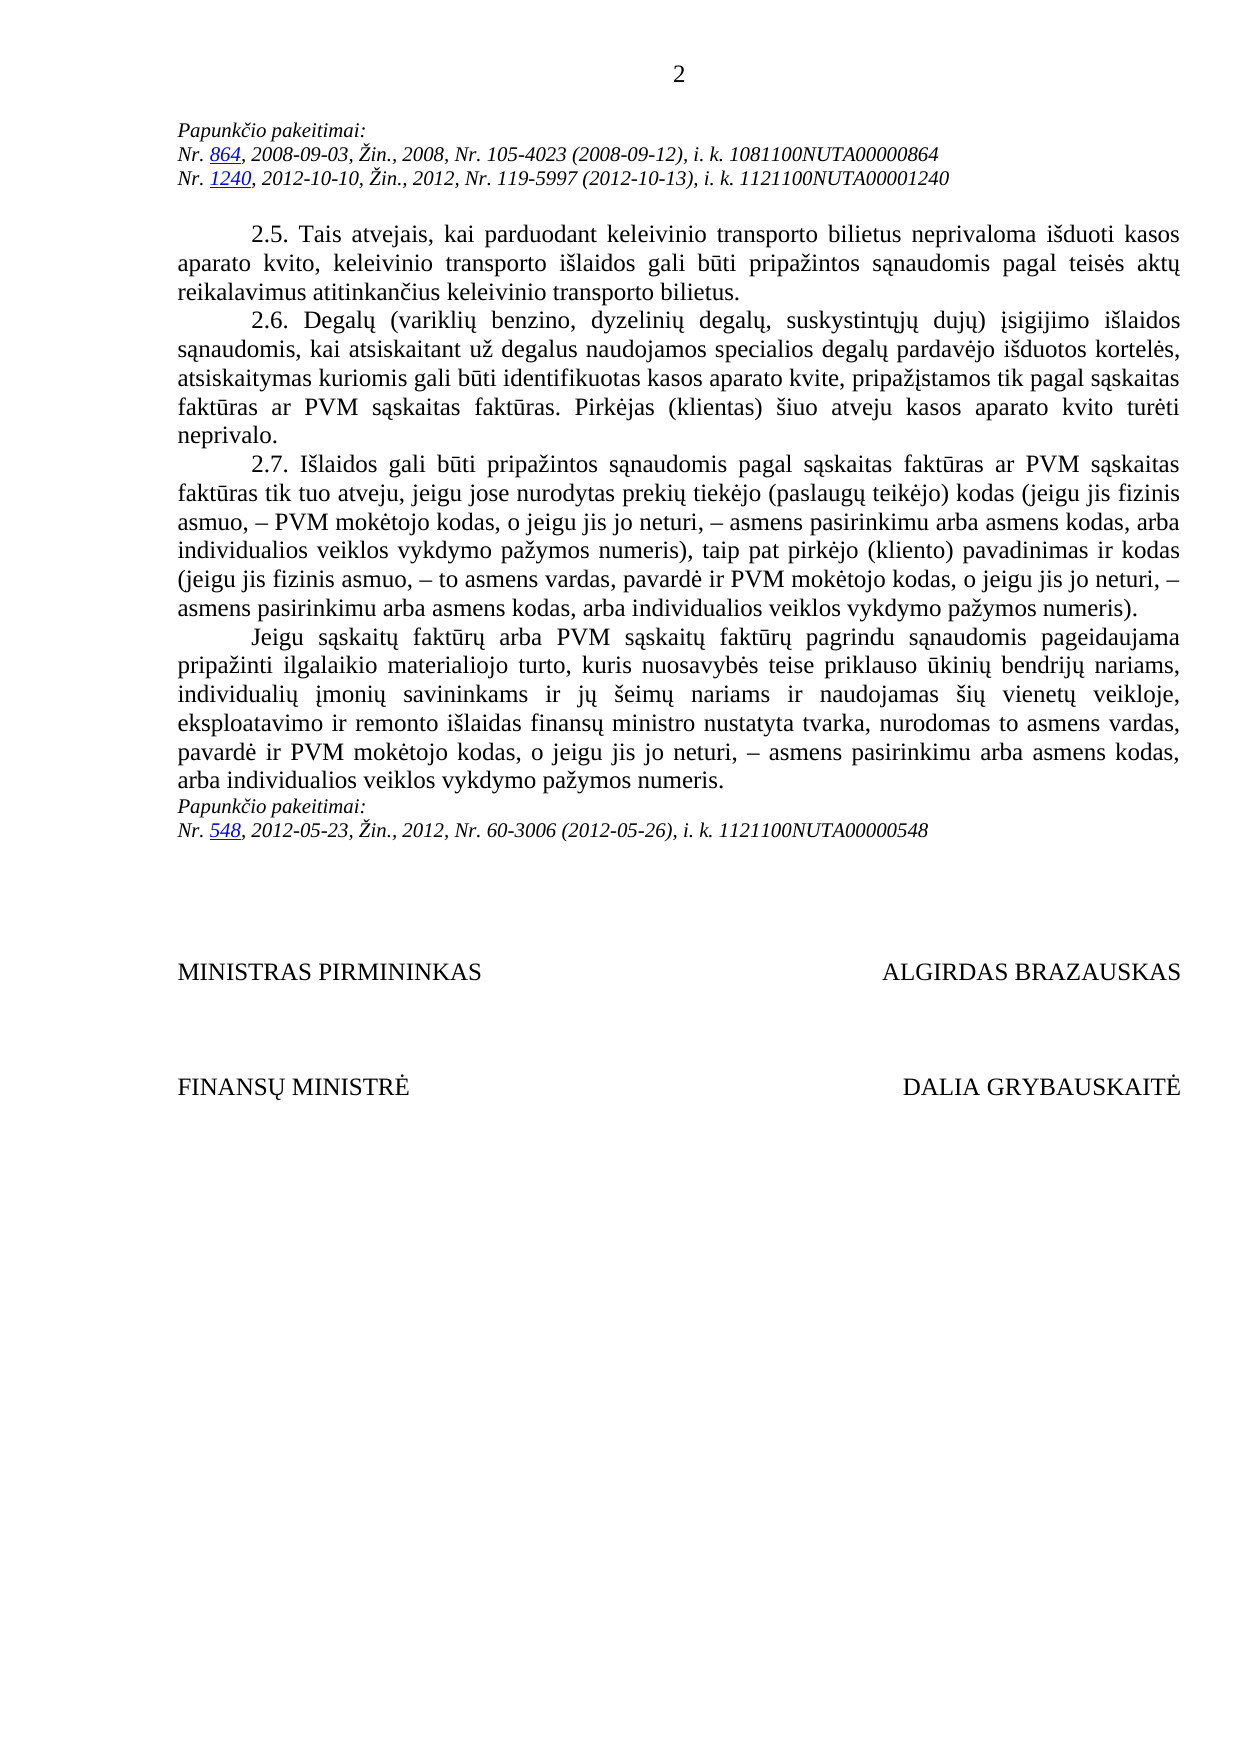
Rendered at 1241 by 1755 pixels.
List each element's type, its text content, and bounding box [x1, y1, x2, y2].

text 2.5. Tais atvejais, kai parduodant keleivinio transporto bilietus neprivaloma išduoti kasos aparato kvito, keleivinio transporto išlaidos gali būti pripažintos sąnaudomis pagal teisės aktų reikalavimus atitinkančius keleivinio transporto bilietus. [177, 219, 1181, 305]
text Nr. 548, 2012-05-23, Žin., 2012, Nr. 60-3006 (2012-05-26), i. k. 1121100NUTA00000548 [177, 818, 1181, 842]
text Nr. 1240, 2012-10-10, Žin., 2012, Nr. 119-5997 (2012-10-13), i. k. 1121100NUTA00001240 [177, 166, 1181, 190]
text Nr. 864, 2008-09-03, Žin., 2008, Nr. 105-4023 (2008-09-12), i. k. 1081100NUTA00000864 [177, 142, 1181, 166]
text FINANSŲ MINISTRĖ DALIA GRYBAUSKAITĖ [177, 1072, 1181, 1101]
text 2.6. Degalų (variklių benzino, dyzelinių degalų, suskystintųjų dujų) įsigijimo išlaidos sąnaudomis, kai atsiskaitant už degalus naudojamos specialios degalų pardavėjo išduotos kortelės, atsiskaitymas kuriomis gali būti identifikuotas kasos aparato kvite, pripažįstamos tik pagal sąskaitas faktūras ar PVM sąskaitas faktūras. Pirkėjas (klientas) šiuo atveju kasos aparato kvito turėti neprivalo. [177, 305, 1181, 449]
text MINISTRAS PIRMININKAS ALGIRDAS BRAZAUSKAS [177, 957, 1181, 986]
text Papunkčio pakeitimai: [177, 794, 1181, 818]
text 2.7. Išlaidos gali būti pripažintos sąnaudomis pagal sąskaitas faktūras ar PVM sąskaitas faktūras tik tuo atveju, jeigu jose nurodytas prekių tiekėjo (paslaugų teikėjo) kodas (jeigu jis fizinis asmuo, – PVM mokėtojo kodas, o jeigu jis jo neturi, – asmens pasirinkimu arba asmens kodas, arba individualios veiklos vykdymo pažymos numeris), taip pat pirkėjo (kliento) pavadinimas ir kodas (jeigu jis fizinis asmuo, – to asmens vardas, pavardė ir PVM mokėtojo kodas, o jeigu jis jo neturi, – asmens pasirinkimu arba asmens kodas, arba individualios veiklos vykdymo pažymos numeris). [177, 449, 1181, 622]
text Papunkčio pakeitimai: [177, 118, 1181, 142]
text Jeigu sąskaitų faktūrų arba PVM sąskaitų faktūrų pagrindu sąnaudomis pageidaujama pripažinti ilgalaikio materialiojo turto, kuris nuosavybės teise priklauso ūkinių bendrijų nariams, individualių įmonių savininkams ir jų šeimų nariams ir naudojamas šių vienetų veikloje, eksploatavimo ir remonto išlaidas finansų ministro nustatyta tvarka, nurodomas to asmens vardas, pavardė ir PVM mokėtojo kodas, o jeigu jis jo neturi, – asmens pasirinkimu arba asmens kodas, arba individualios veiklos vykdymo pažymos numeris. [177, 622, 1181, 794]
